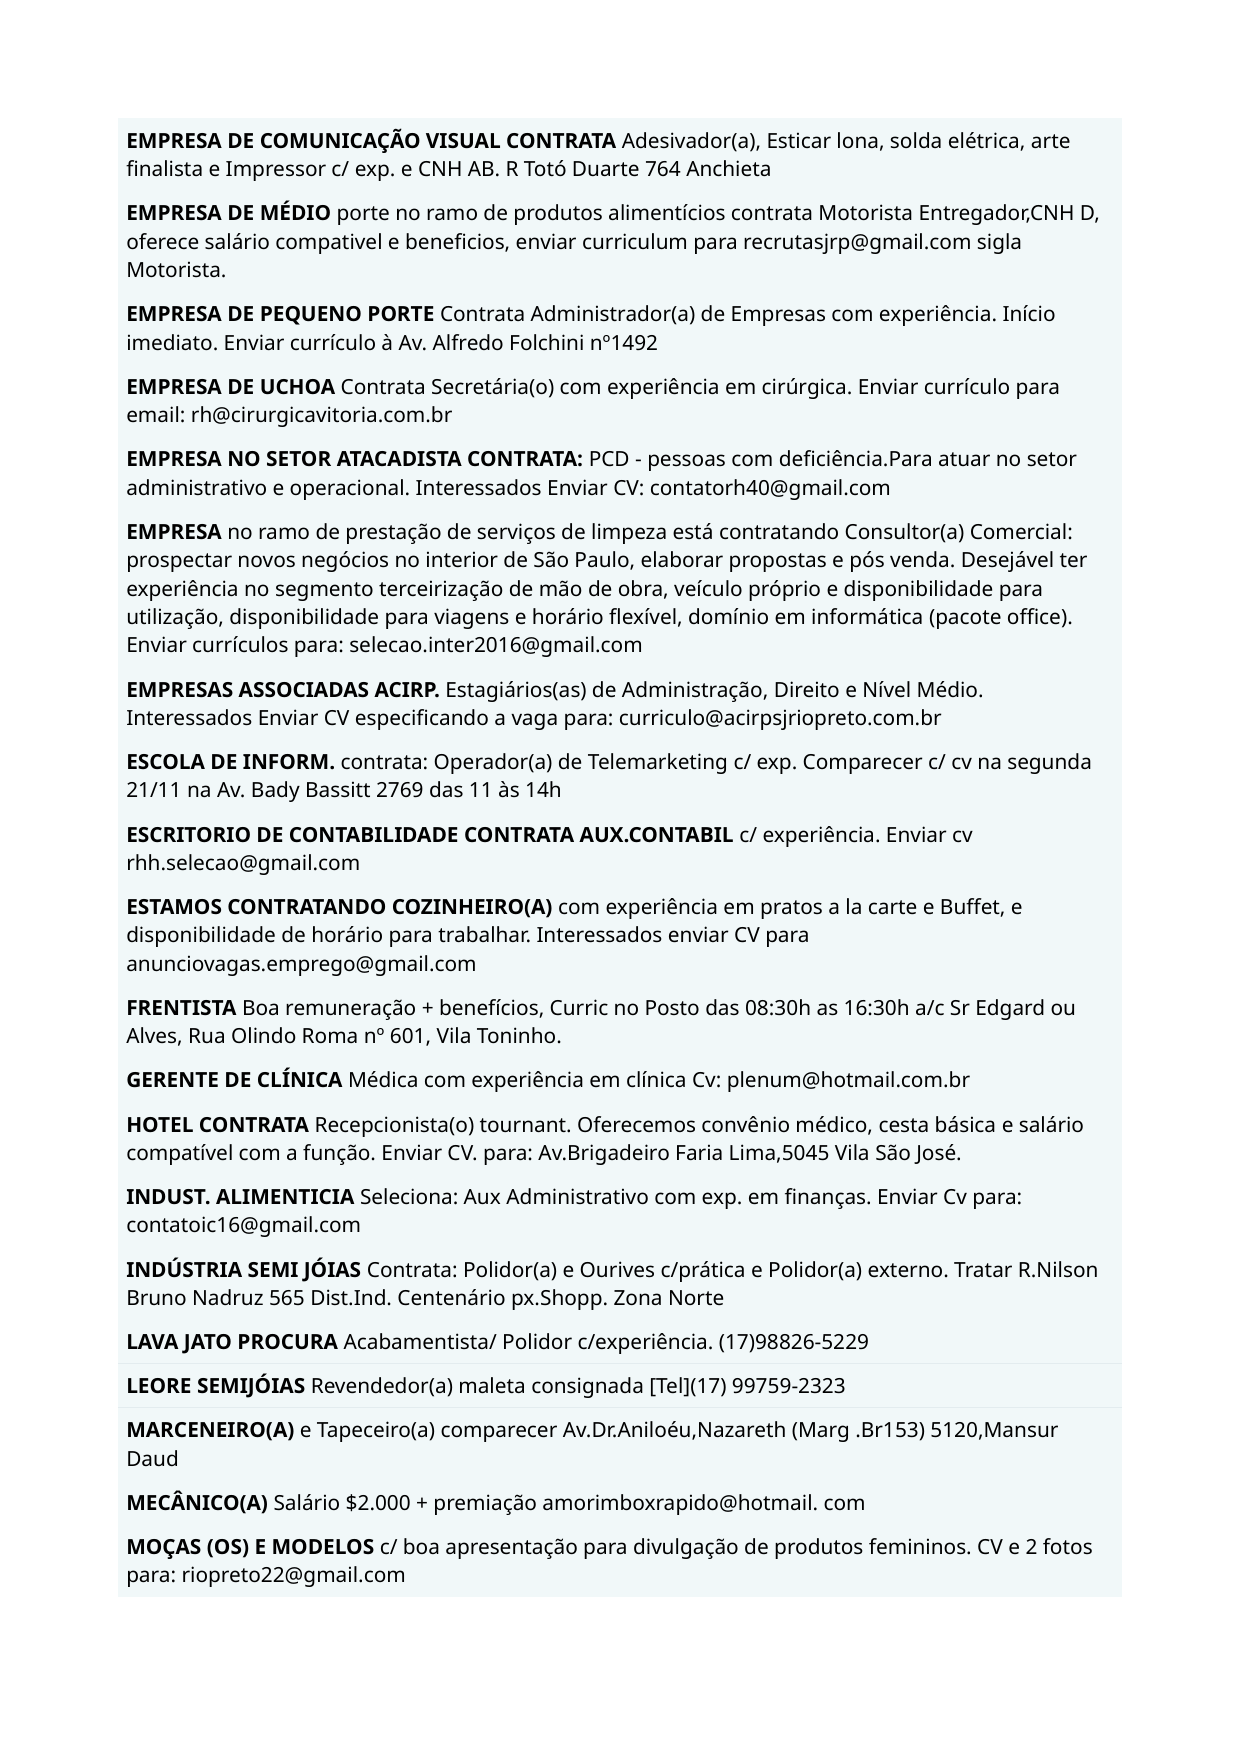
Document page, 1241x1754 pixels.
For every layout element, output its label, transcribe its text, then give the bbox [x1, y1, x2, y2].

table_cell EMPRESAS ASSOCIADAS ACIRP. Estagiários(as) de Administração, Direito e Nível Médio. Interessados Enviar CV especificando a vaga para: curriculo@acirpsjriopreto.com.br [118, 667, 1122, 739]
table_cell ESTAMOS CONTRATANDO COZINHEIRO(A) com experiência em pratos a la carte e Buffet, e disponibilidade de horário para trabalhar. Interessados enviar CV para anunciovagas.emprego@gmail.com [118, 884, 1122, 985]
table_cell EMPRESA NO SETOR ATACADISTA CONTRATA: PCD - pessoas com deficiência.Para atuar no setor administrativo e operacional. Interessados Enviar CV: contatorh40@gmail.com [118, 437, 1122, 509]
table_cell ESCRITORIO DE CONTABILIDADE CONTRATA AUX.CONTABIL c/ experiência. Enviar cv rhh.selecao@gmail.com [118, 812, 1122, 884]
table_cell EMPRESA DE UCHOA Contrata Secretária(o) com experiência em cirúrgica. Enviar currículo para email: rh@cirurgicavitoria.com.br [118, 364, 1122, 437]
table_cell INDÚSTRIA SEMI JÓIAS Contrata: Polidor(a) e Ourives c/prática e Polidor(a) externo. Tratar R.Nilson Bruno Nadruz 565 Dist.Ind. Centenário px.Shopp. Zona Norte [118, 1247, 1122, 1319]
table_cell EMPRESA DE COMUNICAÇÃO VISUAL CONTRATA Adesivador(a), Esticar lona, solda elétrica, arte finalista e Impressor c/ exp. e CNH AB. R Totó Duarte 764 Anchieta [118, 118, 1122, 191]
table_cell INDUST. ALIMENTICIA Seleciona: Aux Administrativo com exp. em finanças. Enviar Cv para: contatoic16@gmail.com [118, 1174, 1122, 1247]
table_cell EMPRESA DE PEQUENO PORTE Contrata Administrador(a) de Empresas com experiência. Início imediato. Enviar currículo à Av. Alfredo Folchini nº1492 [118, 292, 1122, 364]
table_cell MECÂNICO(A) Salário $2.000 + premiação amorimboxrapido@hotmail. com [118, 1480, 1122, 1524]
table_cell HOTEL CONTRATA Recepcionista(o) tournant. Oferecemos convênio médico, cesta básica e salário compatível com a função. Enviar CV. para: Av.Brigadeiro Faria Lima,5045 Vila São José. [118, 1102, 1122, 1174]
table_cell LAVA JATO PROCURA Acabamentista/ Polidor c/experiência. (17)98826-5229 [118, 1319, 1122, 1363]
table_cell ESCOLA DE INFORM. contrata: Operador(a) de Telemarketing c/ exp. Comparecer c/ cv na segunda 21/11 na Av. Bady Bassitt 2769 das 11 às 14h [118, 739, 1122, 812]
table_cell GERENTE DE CLÍNICA Médica com experiência em clínica Cv: plenum@hotmail.com.br [118, 1058, 1122, 1102]
table_cell EMPRESA DE MÉDIO porte no ramo de produtos alimentícios contrata Motorista Entregador,CNH D, oferece salário compativel e beneficios, enviar curriculum para recrutasjrp@gmail.com sigla Motorista. [118, 191, 1122, 292]
table_cell LEORE SEMIJÓIAS Revendedor(a) maleta consignada [Tel](17) 99759-2323 [118, 1364, 1122, 1407]
table_cell FRENTISTA Boa remuneração + benefícios, Curric no Posto das 08:30h as 16:30h a/c Sr Edgard ou Alves, Rua Olindo Roma nº 601, Vila Toninho. [118, 985, 1122, 1058]
table_cell MOÇAS (OS) E MODELOS c/ boa apresentação para divulgação de produtos femininos. CV e 2 fotos para: riopreto22@gmail.com [118, 1524, 1122, 1597]
table_cell MARCENEIRO(A) e Tapeceiro(a) comparecer Av.Dr.Aniloéu,Nazareth (Marg .Br153) 5120,Mansur Daud [118, 1408, 1122, 1480]
table_cell EMPRESA no ramo de prestação de serviços de limpeza está contratando Consultor(a) Comercial: prospectar novos negócios no interior de São Paulo, elaborar propostas e pós venda. Desejável ter experiência no segmento terceirização de mão de obra, veículo próprio e disponibilidade para utilização, disponibilidade para viagens e horário flexível, domínio em informática (pacote office). Enviar currículos para: selecao.inter2016@gmail.com [118, 509, 1122, 667]
